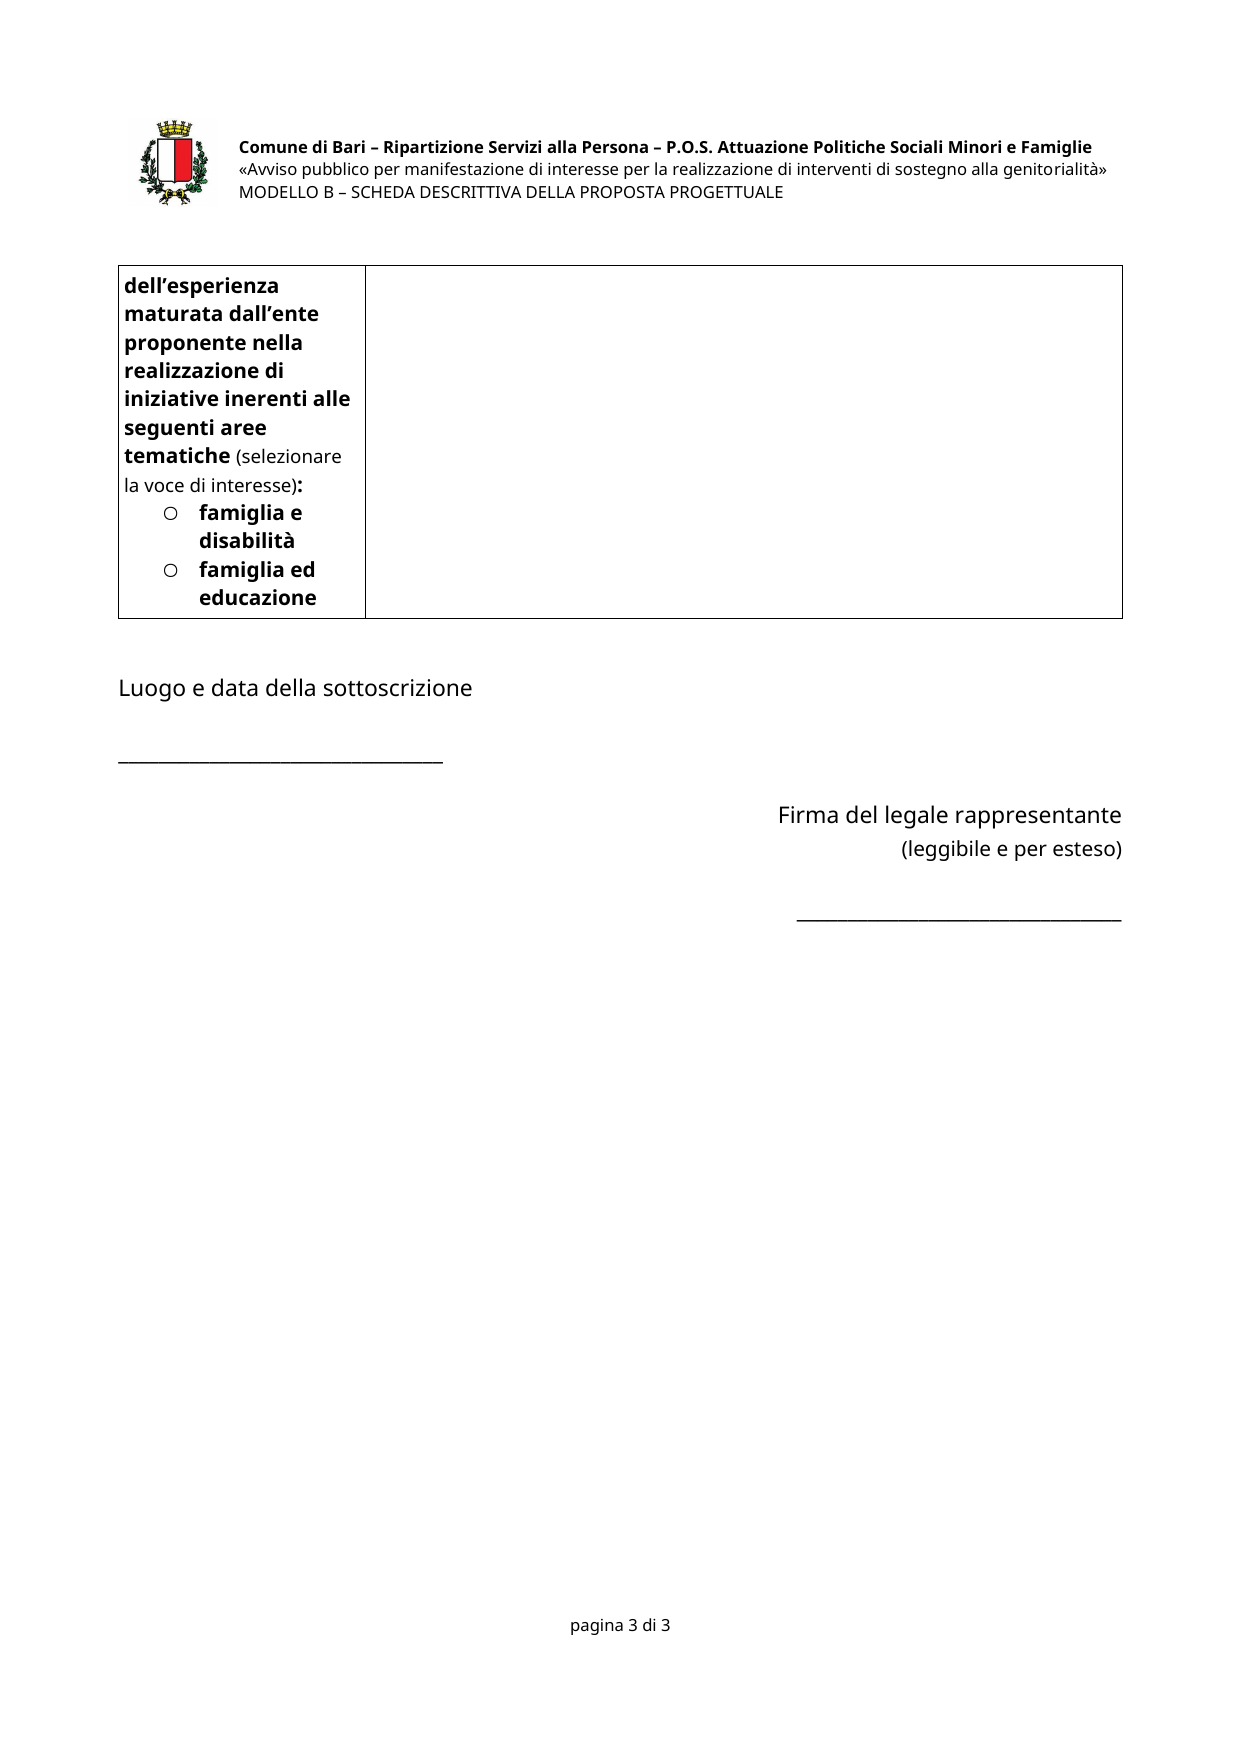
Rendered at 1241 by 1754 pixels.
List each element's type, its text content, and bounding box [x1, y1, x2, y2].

table_cell [366, 266, 1122, 618]
text ________________________________ [118, 894, 1122, 926]
picture [128, 118, 217, 207]
table_cell dell’esperienza maturata dall’ente proponente nella realizzazione di iniziative inerenti alle seguenti aree tematiche (selezionare la voce di interesse): famiglia e disabilità famiglia ed educazione [119, 266, 365, 618]
text (leggibile e per esteso) [118, 834, 1122, 863]
text Firma del legale rappresentante [118, 798, 1122, 830]
text Luogo e data della sottoscrizione [118, 672, 1122, 703]
text ________________________________ [118, 735, 1122, 767]
